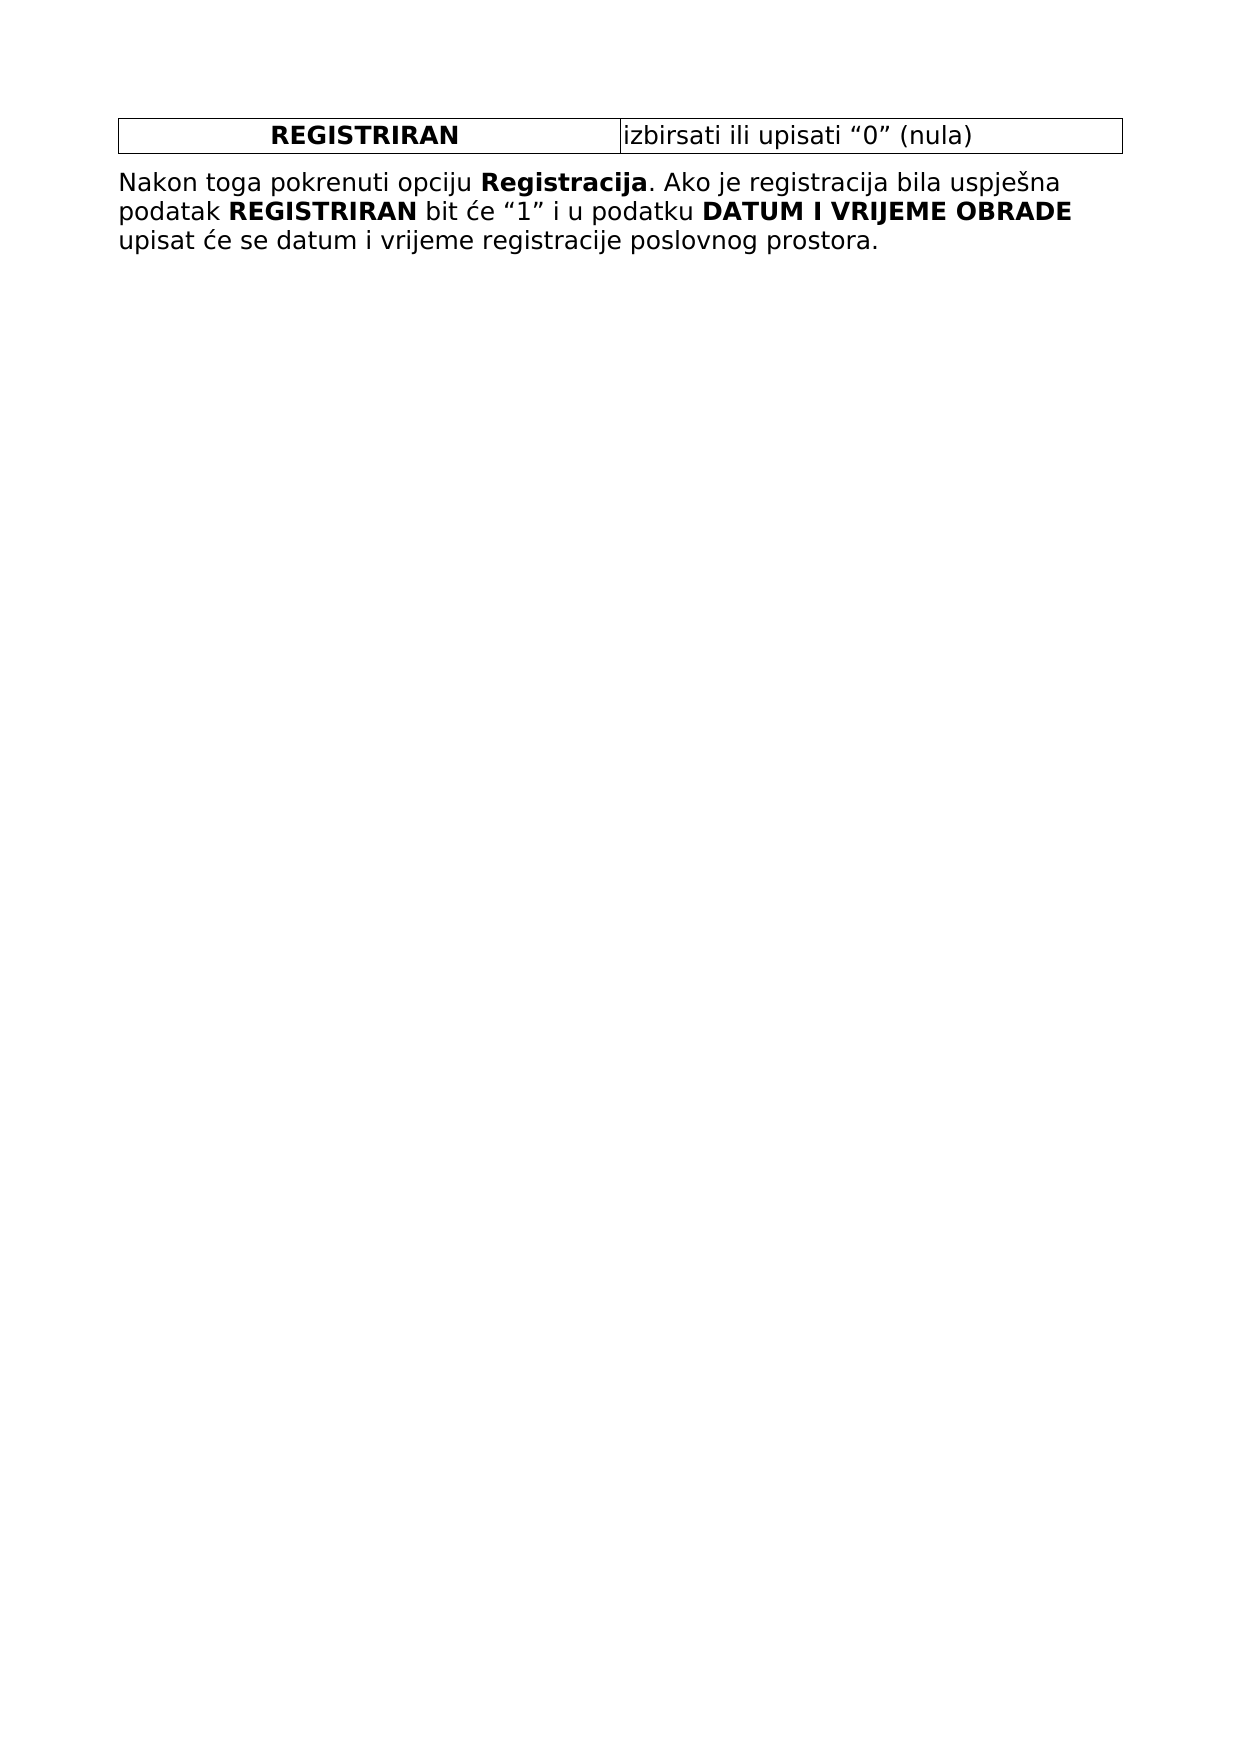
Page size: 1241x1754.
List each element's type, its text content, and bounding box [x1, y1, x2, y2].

text Nakon toga pokrenuti opciju Registracija. Ako je registracija bila uspješna podatak REGISTRIRAN bit će “1” i u podatku DATUM I VRIJEME OBRADE upisat će se datum i vrijeme registracije poslovnog prostora. [118, 168, 1122, 256]
table_cell REGISTRIRAN [119, 119, 620, 153]
table_cell izbirsati ili upisati “0” (nula) [621, 119, 1122, 153]
